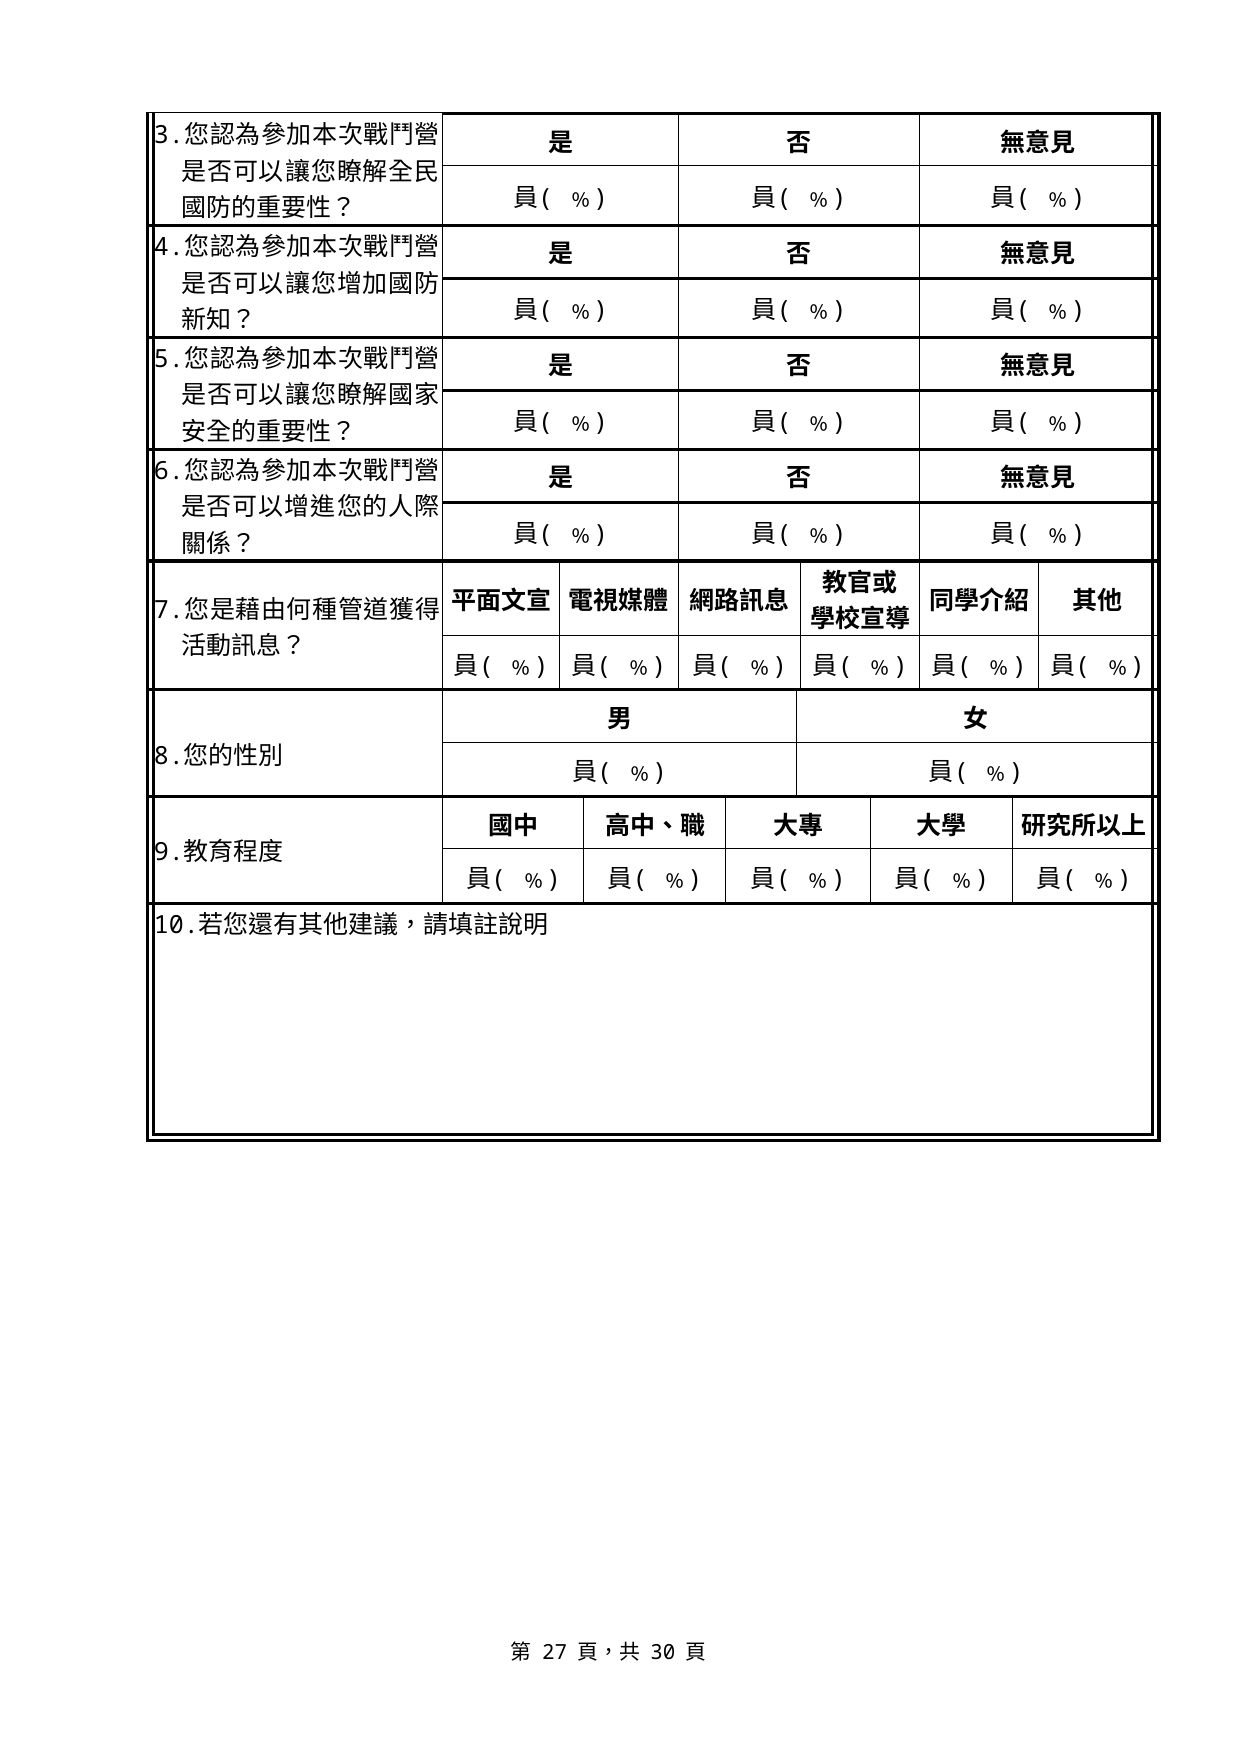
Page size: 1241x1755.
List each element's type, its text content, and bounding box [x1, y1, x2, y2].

table_cell 7.您是藉由何種管道獲得活動訊息？ [155, 563, 442, 688]
table_cell 無意見 [920, 339, 1151, 389]
table_cell 員( ﹪) [443, 743, 796, 795]
table_cell 9.教育程度 [155, 798, 442, 902]
table_cell 6.您認為參加本次戰鬥營是否可以增進您的人際關係？ [155, 451, 442, 559]
table_cell 無意見 [920, 451, 1151, 501]
table_cell 員( ﹪) [679, 280, 919, 336]
table_cell 無意見 [920, 227, 1151, 277]
table_cell 是 [443, 339, 678, 389]
table_cell 員( ﹪) [797, 743, 1151, 795]
table_cell 員( ﹪) [679, 636, 800, 688]
table_cell 員( ﹪) [1013, 849, 1151, 902]
table_cell 同學介紹 [920, 563, 1038, 635]
table_cell 大專 [726, 798, 870, 848]
table_cell 員( ﹪) [920, 280, 1151, 336]
table_cell 員( ﹪) [1039, 636, 1151, 688]
table_cell 員( ﹪) [920, 636, 1038, 688]
table_cell 是 [443, 451, 678, 501]
table_cell 10.若您還有其他建議，請填註說明 [155, 905, 1151, 1133]
table_cell 員( ﹪) [443, 280, 678, 336]
table_cell 員( ﹪) [679, 504, 919, 559]
table_cell 員( ﹪) [443, 166, 678, 224]
table_cell 5.您認為參加本次戰鬥營是否可以讓您瞭解國家安全的重要性？ [155, 339, 442, 447]
table_cell 員( ﹪) [871, 849, 1012, 902]
table_cell 平面文宣 [443, 563, 559, 635]
table_cell 是 [443, 115, 678, 165]
table_cell 國中 [443, 798, 583, 848]
table_cell 4.您認為參加本次戰鬥營是否可以讓您增加國防新知？ [155, 227, 442, 336]
table_cell 女 [797, 691, 1151, 742]
table_cell 3.您認為參加本次戰鬥營是否可以讓您瞭解全民國防的重要性？ [155, 113, 442, 224]
table_cell 研究所以上 [1013, 798, 1151, 848]
table_cell 否 [679, 451, 919, 501]
table_cell 否 [679, 115, 919, 165]
table_cell 教官或 學校宣導 [801, 563, 919, 635]
table_cell 員( ﹪) [443, 392, 678, 447]
table_cell 大學 [871, 798, 1012, 848]
table_cell 其他 [1039, 563, 1151, 635]
table_cell 員( ﹪) [443, 636, 559, 688]
table_cell 員( ﹪) [679, 166, 919, 224]
table_cell 員( ﹪) [726, 849, 870, 902]
table_cell 是 [443, 227, 678, 277]
table_cell 員( ﹪) [920, 166, 1151, 224]
table_cell 員( ﹪) [801, 636, 919, 688]
table_cell 無意見 [920, 115, 1151, 165]
table_cell 員( ﹪) [679, 392, 919, 447]
table_cell 8.您的性別 [155, 691, 442, 795]
table_cell 員( ﹪) [584, 849, 725, 902]
table_cell 員( ﹪) [560, 636, 678, 688]
table_cell 電視媒體 [560, 563, 678, 635]
table_cell 否 [679, 339, 919, 389]
table_cell 員( ﹪) [443, 849, 583, 902]
table_cell 員( ﹪) [920, 392, 1151, 447]
table_cell 男 [443, 691, 796, 742]
table_cell 網路訊息 [679, 563, 800, 635]
table_cell 員( ﹪) [443, 504, 678, 559]
table_cell 員( ﹪) [920, 504, 1151, 559]
table_cell 否 [679, 227, 919, 277]
table_cell 高中、職 [584, 798, 725, 848]
